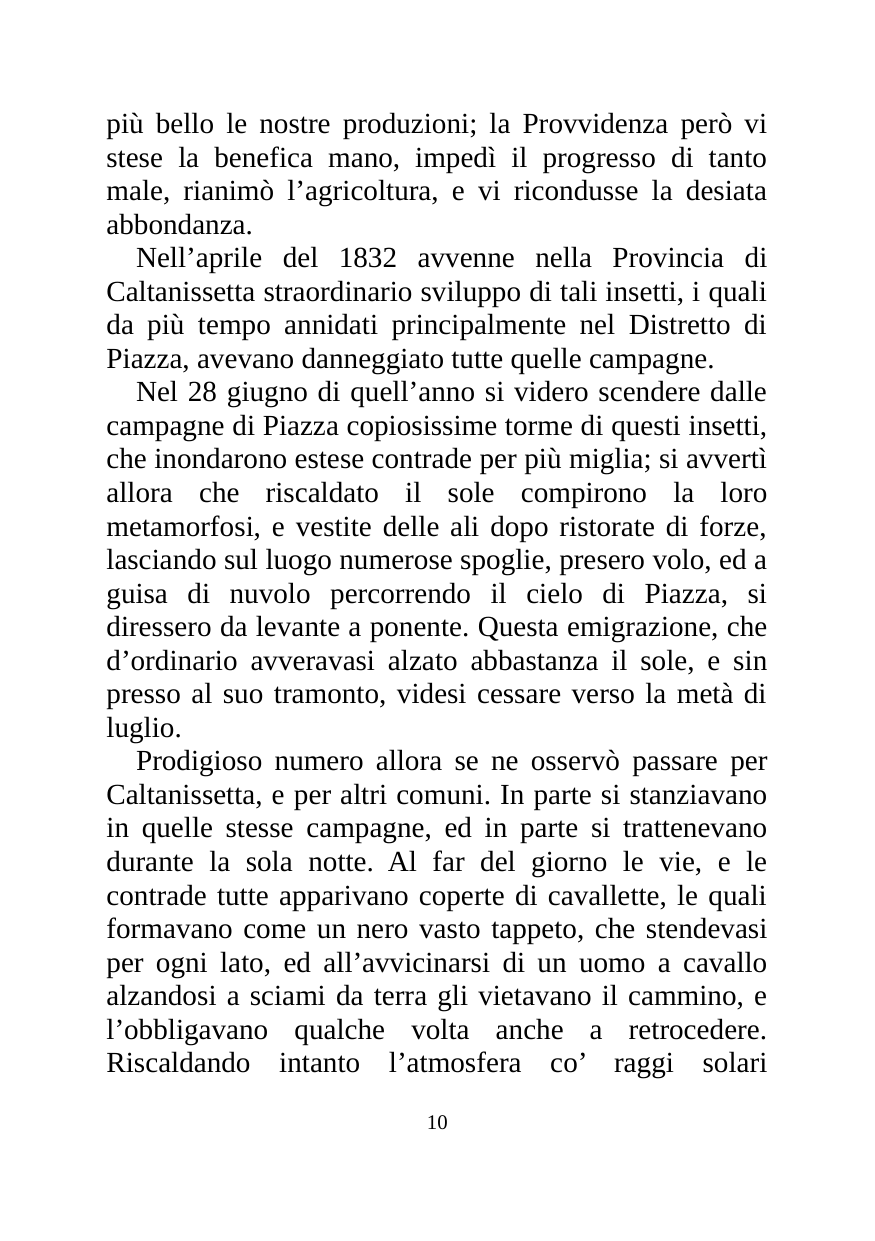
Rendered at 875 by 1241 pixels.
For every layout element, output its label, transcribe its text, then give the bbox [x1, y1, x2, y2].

text più bello le nostre produzioni; la Provvidenza però vi stese la benefica mano, impedì il progresso di tanto male, rianimò l’agricoltura, e vi ricondusse la desiata abbondanza. [106, 106, 768, 240]
text Nel 28 giugno di quell’anno si videro scendere dalle campagne di Piazza copiosissime torme di questi insetti, che inondarono estese contrade per più miglia; si avvertì allora che riscaldato il sole compirono la loro metamorfosi, e vestite delle ali dopo ristorate di forze, lasciando sul luogo numerose spoglie, presero volo, ed a guisa di nuvolo percorrendo il cielo di Piazza, si diressero da levante a ponente. Questa emigrazione, che d’ordinario avveravasi alzato abbastanza il sole, e sin presso al suo tramonto, videsi cessare verso la metà di luglio. [106, 374, 768, 743]
text Prodigioso numero allora se ne osservò passare per Caltanissetta, e per altri comuni. In parte si stanziavano in quelle stesse campagne, ed in parte si trattenevano durante la sola notte. Al far del giorno le vie, e le contrade tutte apparivano coperte di cavallette, le quali formavano come un nero vasto tappeto, che stendevasi per ogni lato, ed all’avvicinarsi di un uomo a cavallo alzandosi a sciami da terra gli vietavano il cammino, e l’obbligavano qualche volta anche a retrocedere. Riscaldando intanto l’atmosfera co’ raggi solari [106, 743, 768, 1079]
text Nell’aprile del 1832 avvenne nella Provincia di Caltanissetta straordinario sviluppo di tali insetti, i quali da più tempo annidati principalmente nel Distretto di Piazza, avevano danneggiato tutte quelle campagne. [106, 240, 768, 374]
